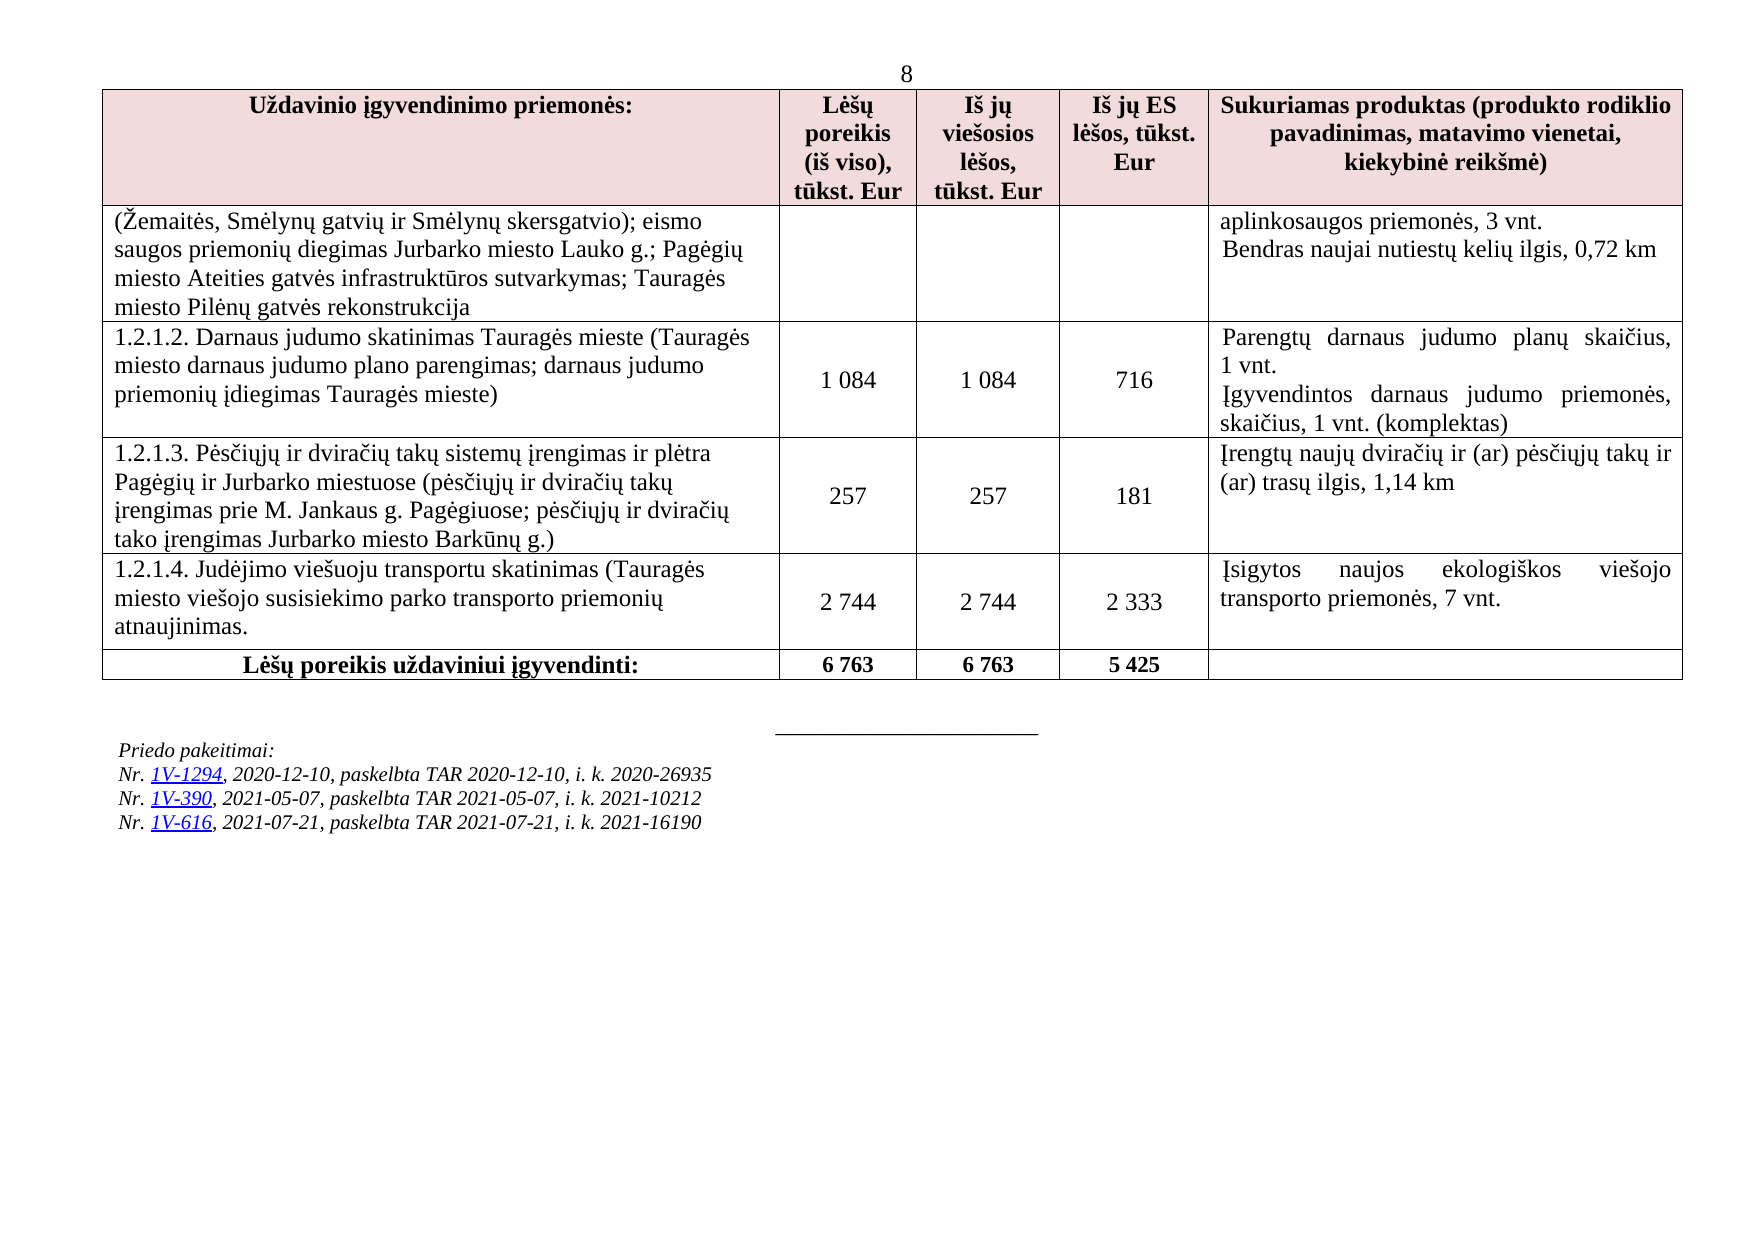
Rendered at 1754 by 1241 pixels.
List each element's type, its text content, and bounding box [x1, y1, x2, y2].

table_cell 1.2.1.4. Judėjimo viešuoju transportu skatinimas (Tauragės miesto viešojo susisiekimo parko transporto priemonių atnaujinimas. [103, 554, 779, 649]
table_cell aplinkosaugos priemonės, 3 vnt. Bendras naujai nutiestų kelių ilgis, 0,72 km [1209, 206, 1682, 321]
table_cell 2 744 [917, 554, 1059, 649]
text _____________________ [118, 709, 1695, 737]
table_cell 181 [1060, 438, 1208, 553]
table_cell [780, 206, 916, 321]
text Nr. 1V-1294, 2020-12-10, paskelbta TAR 2020-12-10, i. k. 2020-26935 [118, 762, 1695, 786]
table_cell 6 763 [917, 650, 1059, 679]
table_cell [917, 206, 1059, 321]
table_cell 257 [780, 438, 916, 553]
table_cell Įsigytos naujos ekologiškos viešojo transporto priemonės, 7 vnt. [1209, 554, 1682, 649]
table_cell [1060, 206, 1208, 321]
table_cell 1 084 [917, 322, 1059, 437]
table_cell 1.2.1.3. Pėsčiųjų ir dviračių takų sistemų įrengimas ir plėtra Pagėgių ir Jurbarko miestuose (pėsčiųjų ir dviračių takų įrengimas prie M. Jankaus g. Pagėgiuose; pėsčiųjų ir dviračių tako įrengimas Jurbarko miesto Barkūnų g.) [103, 438, 779, 553]
text Nr. 1V-390, 2021-05-07, paskelbta TAR 2021-05-07, i. k. 2021-10212 [118, 786, 1695, 810]
table_cell 6 763 [780, 650, 916, 679]
table_cell 257 [917, 438, 1059, 553]
table_header Iš jų viešosios lėšos, tūkst. Eur [917, 90, 1059, 205]
table_cell Parengtų darnaus judumo planų skaičius, 1 vnt. Įgyvendintos darnaus judumo priemonės, skaičius, 1 vnt. (komplektas) [1209, 322, 1682, 437]
table_cell 2 333 [1060, 554, 1208, 649]
table_cell 1 084 [780, 322, 916, 437]
table_cell [1209, 650, 1682, 679]
table_cell 2 744 [780, 554, 916, 649]
table_cell 716 [1060, 322, 1208, 437]
table_cell (Žemaitės, Smėlynų gatvių ir Smėlynų skersgatvio); eismo saugos priemonių diegimas Jurbarko miesto Lauko g.; Pagėgių miesto Ateities gatvės infrastruktūros sutvarkymas; Tauragės miesto Pilėnų gatvės rekonstrukcija [103, 206, 779, 321]
table_cell 5 425 [1060, 650, 1208, 679]
table_cell Įrengtų naujų dviračių ir (ar) pėsčiųjų takų ir (ar) trasų ilgis, 1,14 km [1209, 438, 1682, 553]
table_header Iš jų ES lėšos, tūkst. Eur [1060, 90, 1208, 205]
text Nr. 1V-616, 2021-07-21, paskelbta TAR 2021-07-21, i. k. 2021-16190 [118, 810, 1695, 834]
text Priedo pakeitimai: [118, 737, 1695, 762]
table_header Sukuriamas produktas (produkto rodiklio pavadinimas, matavimo vienetai, kiekybinė reikšmė) [1209, 90, 1682, 205]
table_header Lėšų poreikis (iš viso), tūkst. Eur [780, 90, 916, 205]
table_cell Lėšų poreikis uždaviniui įgyvendinti: [103, 650, 779, 679]
table_cell 1.2.1.2. Darnaus judumo skatinimas Tauragės mieste (Tauragės miesto darnaus judumo plano parengimas; darnaus judumo priemonių įdiegimas Tauragės mieste) [103, 322, 779, 437]
table_header Uždavinio įgyvendinimo priemonės: [103, 90, 779, 205]
